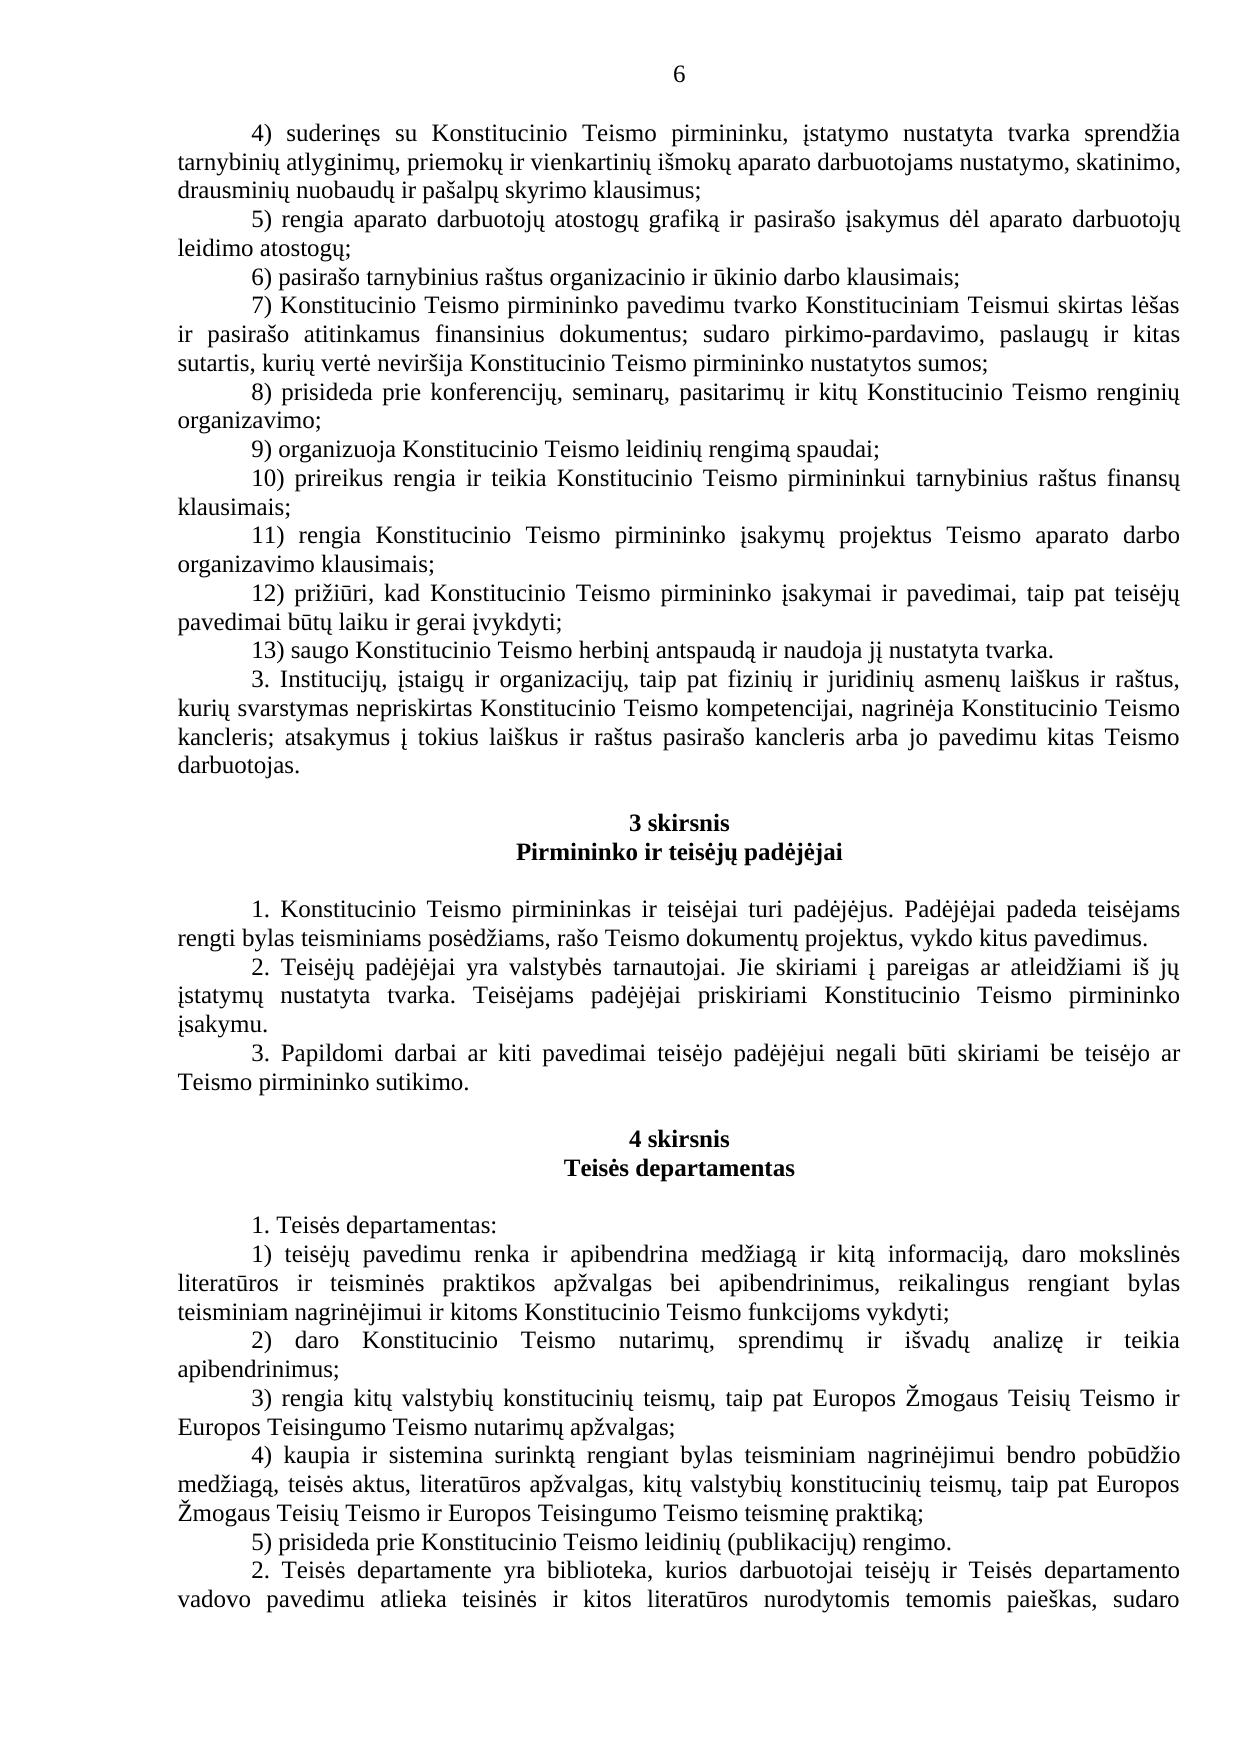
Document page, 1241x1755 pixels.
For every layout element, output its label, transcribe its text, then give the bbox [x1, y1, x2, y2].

text 4 skirsnis [177, 1124, 1181, 1153]
text 5) rengia aparato darbuotojų atostogų grafiką ir pasirašo įsakymus dėl aparato darbuotojų leidimo atostogų; [177, 204, 1181, 262]
text 6) pasirašo tarnybinius raštus organizacinio ir ūkinio darbo klausimais; [177, 262, 1181, 291]
text 3 skirsnis [177, 808, 1181, 837]
text 1. Konstitucinio Teismo pirmininkas ir teisėjai turi padėjėjus. Padėjėjai padeda teisėjams rengti bylas teisminiams posėdžiams, rašo Teismo dokumentų projektus, vykdo kitus pavedimus. [177, 894, 1181, 952]
text 11) rengia Konstitucinio Teismo pirmininko įsakymų projektus Teismo aparato darbo organizavimo klausimais; [177, 521, 1181, 578]
text 8) prisideda prie konferencijų, seminarų, pasitarimų ir kitų Konstitucinio Teismo renginių organizavimo; [177, 377, 1181, 434]
text 12) prižiūri, kad Konstitucinio Teismo pirmininko įsakymai ir pavedimai, taip pat teisėjų pavedimai būtų laiku ir gerai įvykdyti; [177, 578, 1181, 636]
text 2) daro Konstitucinio Teismo nutarimų, sprendimų ir išvadų analizę ir teikia apibendrinimus; [177, 1326, 1181, 1383]
text 2. Teisės departamente yra biblioteka, kurios darbuotojai teisėjų ir Teisės departamento vadovo pavedimu atlieka teisinės ir kitos literatūros nurodytomis temomis paieškas, sudaro [177, 1556, 1181, 1613]
text 3. Institucijų, įstaigų ir organizacijų, taip pat fizinių ir juridinių asmenų laiškus ir raštus, kurių svarstymas nepriskirtas Konstitucinio Teismo kompetencijai, nagrinėja Konstitucinio Teismo kancleris; atsakymus į tokius laiškus ir raštus pasirašo kancleris arba jo pavedimu kitas Teismo darbuotojas. [177, 664, 1181, 779]
text 4) suderinęs su Konstitucinio Teismo pirmininku, įstatymo nustatyta tvarka sprendžia tarnybinių atlyginimų, priemokų ir vienkartinių išmokų aparato darbuotojams nustatymo, skatinimo, drausminių nuobaudų ir pašalpų skyrimo klausimus; [177, 118, 1181, 204]
text 10) prireikus rengia ir teikia Konstitucinio Teismo pirmininkui tarnybinius raštus finansų klausimais; [177, 463, 1181, 521]
text 4) kaupia ir sistemina surinktą rengiant bylas teisminiam nagrinėjimui bendro pobūdžio medžiagą, teisės aktus, literatūros apžvalgas, kitų valstybių konstitucinių teismų, taip pat Europos Žmogaus Teisių Teismo ir Europos Teisingumo Teismo teisminę praktiką; [177, 1441, 1181, 1527]
text 7) Konstitucinio Teismo pirmininko pavedimu tvarko Konstituciniam Teismui skirtas lėšas ir pasirašo atitinkamus finansinius dokumentus; sudaro pirkimo-pardavimo, paslaugų ir kitas sutartis, kurių vertė neviršija Konstitucinio Teismo pirmininko nustatytos sumos; [177, 291, 1181, 377]
text 1. Teisės departamentas: [177, 1211, 1181, 1239]
text 9) organizuoja Konstitucinio Teismo leidinių rengimą spaudai; [177, 434, 1181, 463]
text 13) saugo Konstitucinio Teismo herbinį antspaudą ir naudoja jį nustatyta tvarka. [177, 636, 1181, 664]
text 5) prisideda prie Konstitucinio Teismo leidinių (publikacijų) rengimo. [177, 1527, 1181, 1556]
text 3. Papildomi darbai ar kiti pavedimai teisėjo padėjėjui negali būti skiriami be teisėjo ar Teismo pirmininko sutikimo. [177, 1038, 1181, 1096]
text 1) teisėjų pavedimu renka ir apibendrina medžiagą ir kitą informaciją, daro mokslinės literatūros ir teisminės praktikos apžvalgas bei apibendrinimus, reikalingus rengiant bylas teisminiam nagrinėjimui ir kitoms Konstitucinio Teismo funkcijoms vykdyti; [177, 1239, 1181, 1326]
text 2. Teisėjų padėjėjai yra valstybės tarnautojai. Jie skiriami į pareigas ar atleidžiami iš jų įstatymų nustatyta tvarka. Teisėjams padėjėjai priskiriami Konstitucinio Teismo pirmininko įsakymu. [177, 952, 1181, 1038]
text Teisės departamentas [177, 1153, 1181, 1182]
text 3) rengia kitų valstybių konstitucinių teismų, taip pat Europos Žmogaus Teisių Teismo ir Europos Teisingumo Teismo nutarimų apžvalgas; [177, 1383, 1181, 1441]
text Pirmininko ir teisėjų padėjėjai [177, 837, 1181, 866]
